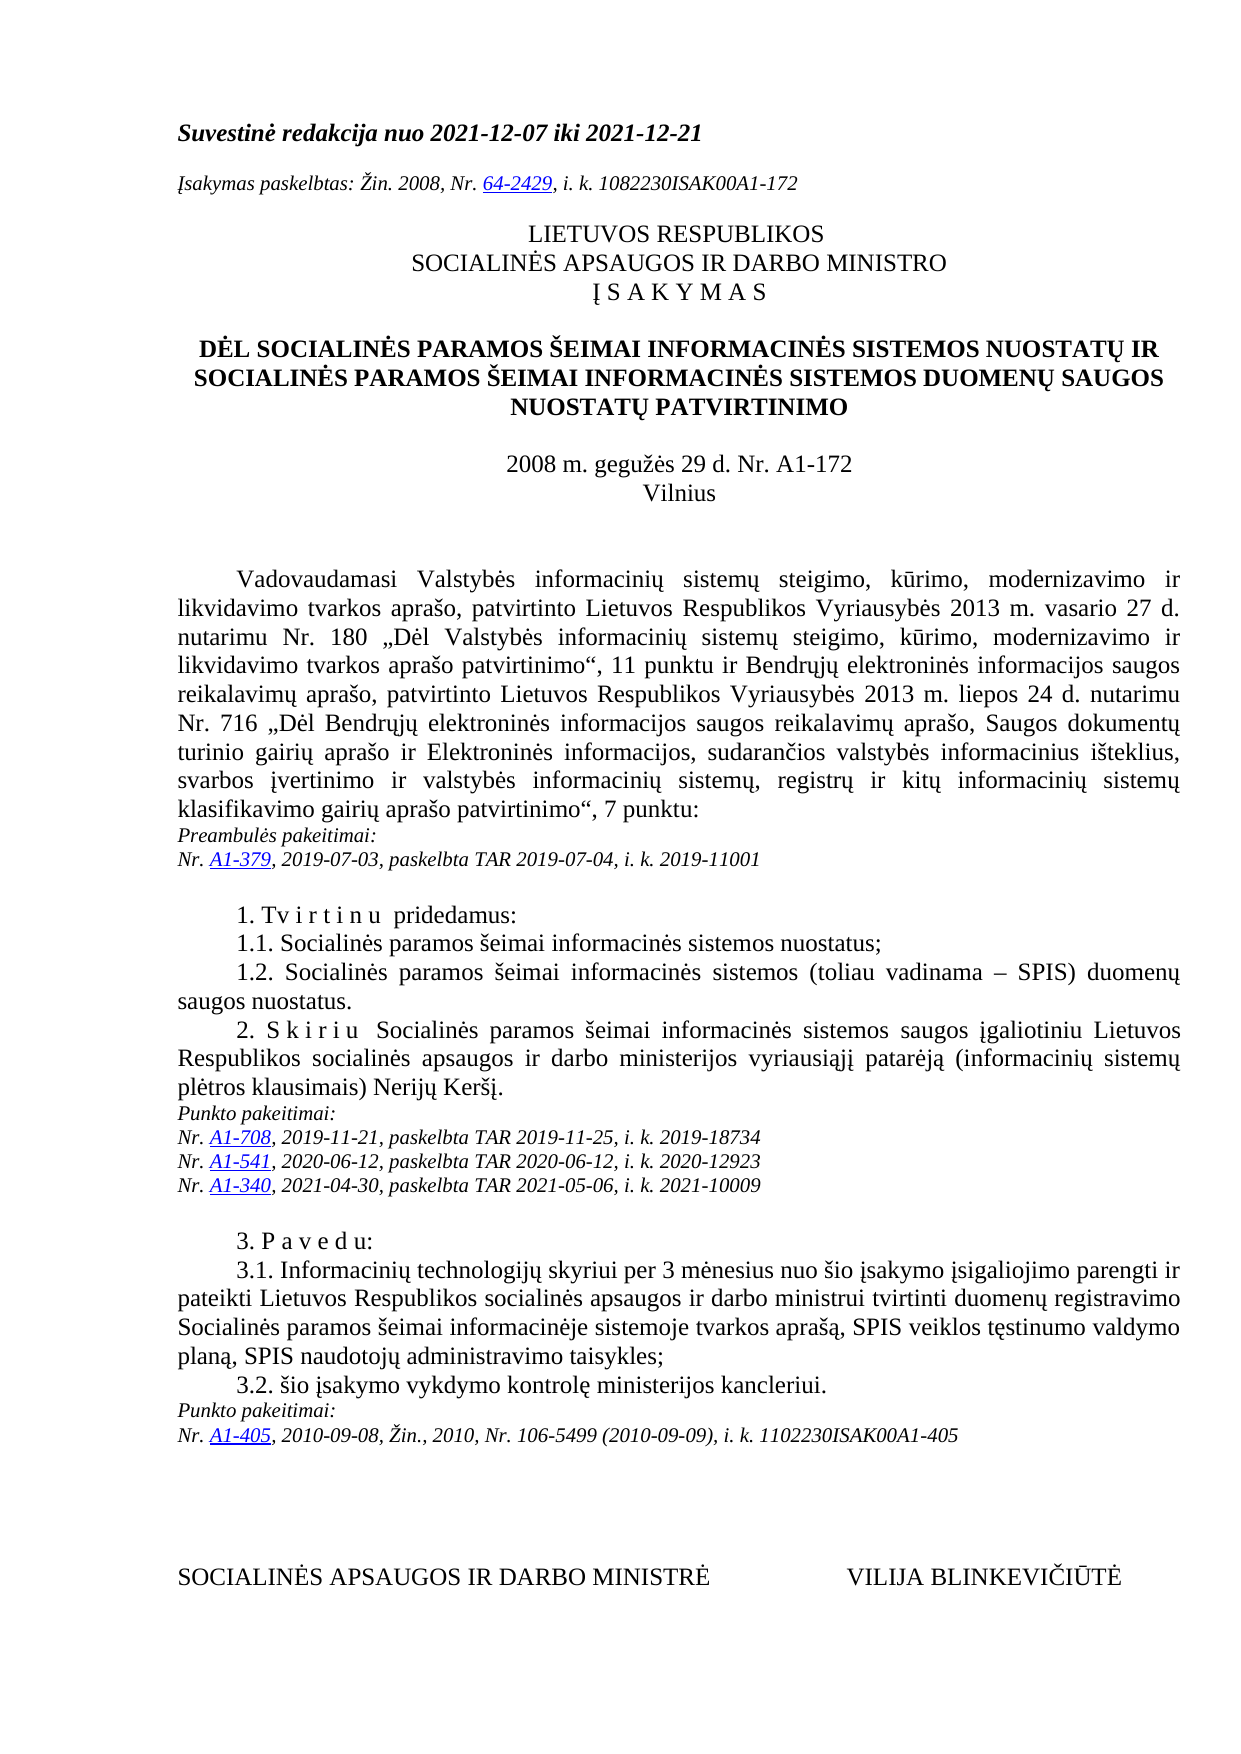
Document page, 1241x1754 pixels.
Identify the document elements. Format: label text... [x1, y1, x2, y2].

text Nr. A1-405, 2010-09-08, Žin., 2010, Nr. 106-5499 (2010-09-09), i. k. 1102230ISAK00A1-405 [177, 1422, 1181, 1447]
text Punkto pakeitimai: [177, 1101, 1181, 1125]
text SOCIALINĖS APSAUGOS IR DARBO MINISTRĖ VILIJA BLINKEVIČIŪTĖ [177, 1562, 1181, 1590]
text 3.1. Informacinių technologijų skyriui per 3 mėnesius nuo šio įsakymo įsigaliojimo parengti ir pateikti Lietuvos Respublikos socialinės apsaugos ir darbo ministrui tvirtinti duomenų registravimo Socialinės paramos šeimai informacinėje sistemoje tvarkos aprašą, SPIS veiklos tęstinumo valdymo planą, SPIS naudotojų administravimo taisykles; [177, 1255, 1181, 1370]
text 3.2. šio įsakymo vykdymo kontrolę ministerijos kancleriui. [177, 1370, 1181, 1398]
text LIETUVOS RESPUBLIKOS SOCIALINĖS APSAUGOS IR DARBO MINISTRO [177, 219, 1181, 277]
text Preambulės pakeitimai: [177, 823, 1181, 847]
text Nr. A1-541, 2020-06-12, paskelbta TAR 2020-06-12, i. k. 2020-12923 [177, 1149, 1181, 1173]
text Punkto pakeitimai: [177, 1398, 1181, 1422]
text Nr. A1-379, 2019-07-03, paskelbta TAR 2019-07-04, i. k. 2019-11001 [177, 847, 1181, 871]
text ĮSAKYMAS [177, 277, 1181, 305]
text Vadovaudamasi Valstybės informacinių sistemų steigimo, kūrimo, modernizavimo ir likvidavimo tvarkos aprašo, patvirtinto Lietuvos Respublikos Vyriausybės 2013 m. vasario 27 d. nutarimu Nr. 180 „Dėl Valstybės informacinių sistemų steigimo, kūrimo, modernizavimo ir likvidavimo tvarkos aprašo patvirtinimo“, 11 punktu ir Bendrųjų elektroninės informacijos saugos reikalavimų aprašo, patvirtinto Lietuvos Respublikos Vyriausybės 2013 m. liepos 24 d. nutarimu Nr. 716 „Dėl Bendrųjų elektroninės informacijos saugos reikalavimų aprašo, Saugos dokumentų turinio gairių aprašo ir Elektroninės informacijos, sudarančios valstybės informacinius išteklius, svarbos įvertinimo ir valstybės informacinių sistemų, registrų ir kitų informacinių sistemų klasifikavimo gairių aprašo patvirtinimo“, 7 punktu: [177, 564, 1181, 823]
text DĖL SOCIALINĖS PARAMOS ŠEIMAI INFORMACINĖS SISTEMOS NUOSTATŲ IR SOCIALINĖS PARAMOS ŠEIMAI INFORMACINĖS SISTEMOS DUOMENŲ SAUGOS NUOSTATŲ PATVIRTINIMO [177, 334, 1181, 420]
text 1. Tvirtinu pridedamus: [177, 900, 1181, 928]
text 1.2. Socialinės paramos šeimai informacinės sistemos (toliau vadinama – SPIS) duomenų saugos nuostatus. [177, 957, 1181, 1015]
text 2008 m. gegužės 29 d. Nr. A1-172 [177, 449, 1181, 478]
text 3. Pavedu: [177, 1226, 1181, 1255]
text 1.1. Socialinės paramos šeimai informacinės sistemos nuostatus; [177, 928, 1181, 957]
text Vilnius [177, 478, 1181, 507]
text 2. Skiriu Socialinės paramos šeimai informacinės sistemos saugos įgaliotiniu Lietuvos Respublikos socialinės apsaugos ir darbo ministerijos vyriausiąjį patarėją (informacinių sistemų plėtros klausimais) Nerijų Keršį. [177, 1015, 1181, 1101]
text Nr. A1-340, 2021-04-30, paskelbta TAR 2021-05-06, i. k. 2021-10009 [177, 1173, 1181, 1197]
text Nr. A1-708, 2019-11-21, paskelbta TAR 2019-11-25, i. k. 2019-18734 [177, 1125, 1181, 1149]
text Suvestinė redakcija nuo 2021-12-07 iki 2021-12-21 [177, 118, 1181, 147]
text Įsakymas paskelbtas: Žin. 2008, Nr. 64-2429, i. k. 1082230ISAK00A1-172 [177, 171, 1181, 195]
